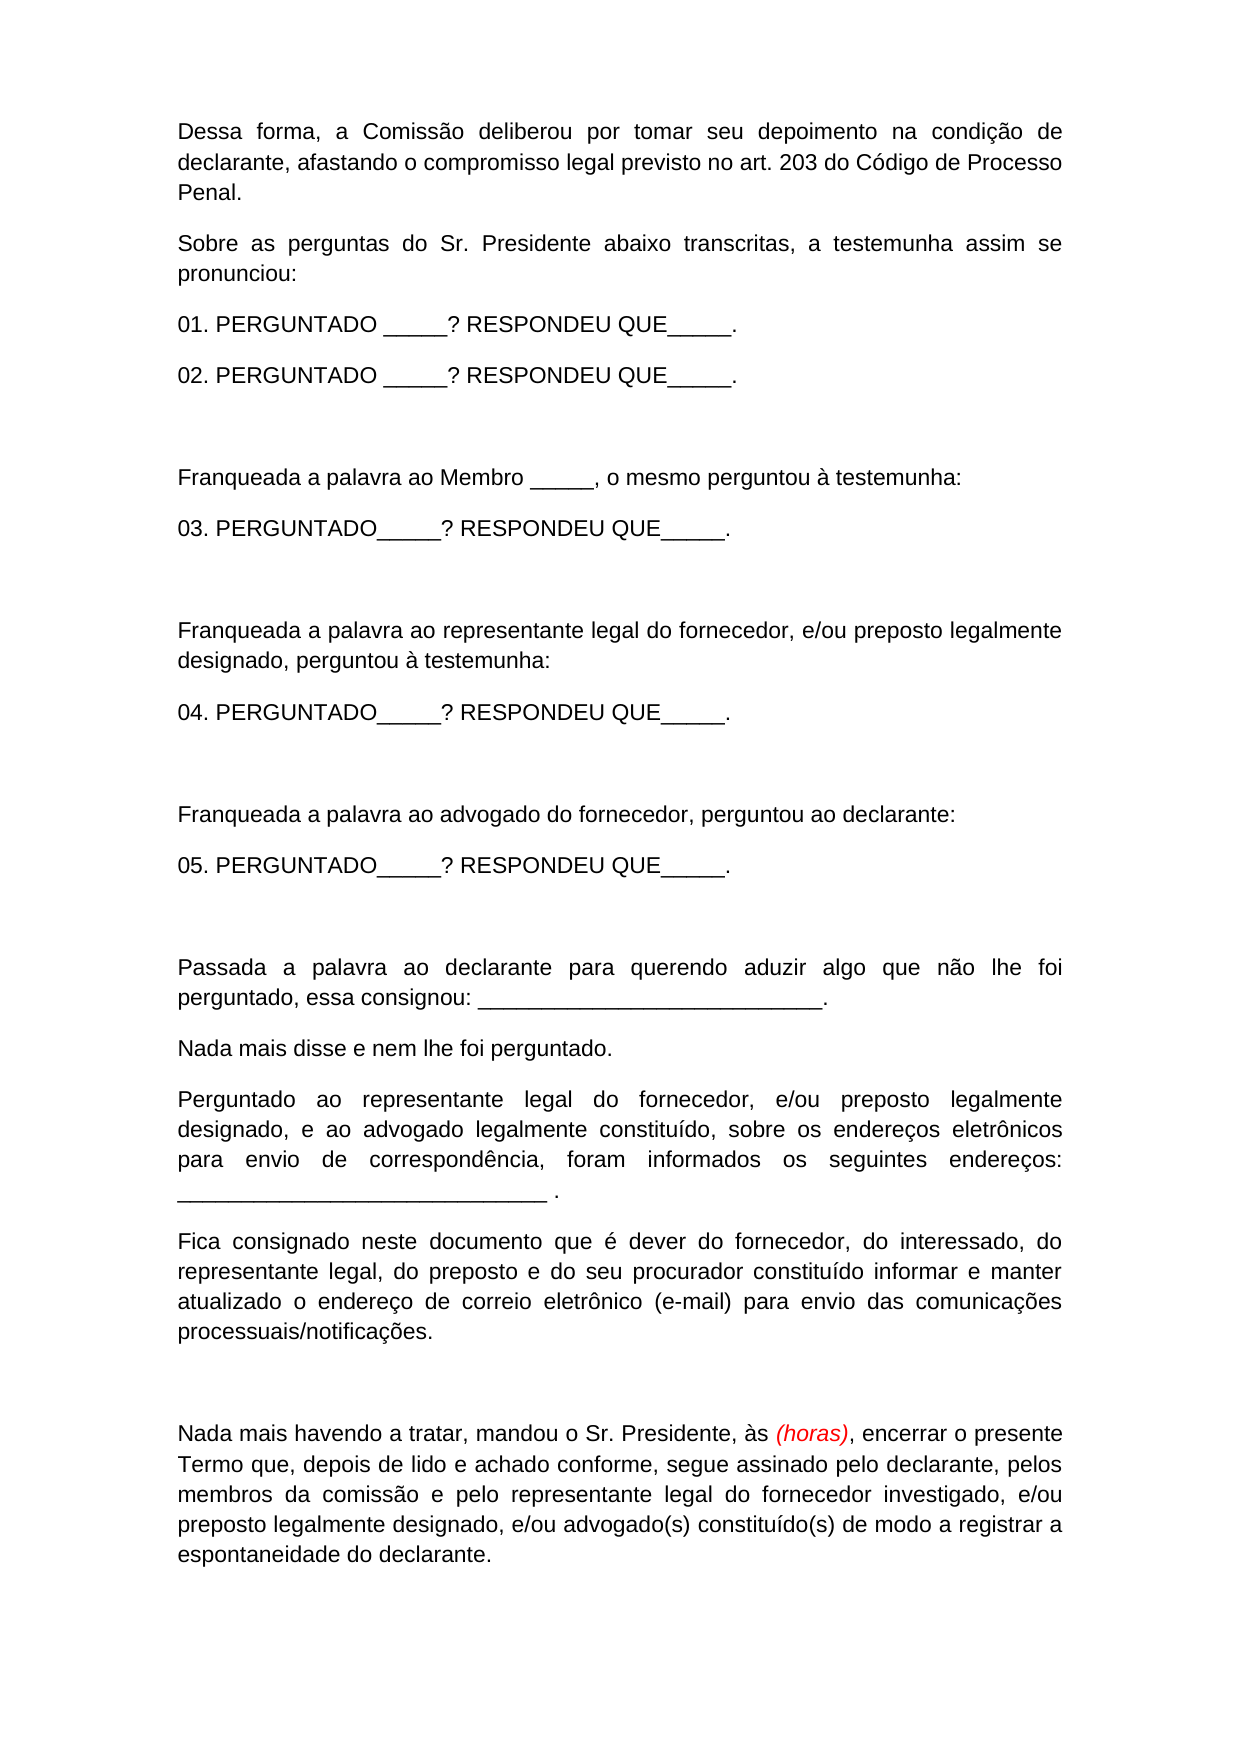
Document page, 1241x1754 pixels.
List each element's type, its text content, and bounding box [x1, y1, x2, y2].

text 03. PERGUNTADO_____? RESPONDEU QUE_____. [177, 515, 1063, 541]
text 01. PERGUNTADO _____? RESPONDEU QUE_____. [177, 311, 1063, 337]
text Franqueada a palavra ao advogado do fornecedor, perguntou ao declarante: [177, 801, 1063, 827]
text Sobre as perguntas do Sr. Presidente abaixo transcritas, a testemunha assim se pronunciou: [177, 230, 1063, 286]
text Franqueada a palavra ao Membro _____, o mesmo perguntou à testemunha: [177, 464, 1063, 490]
text Passada a palavra ao declarante para querendo aduzir algo que não lhe foi perguntado, essa consignou: ___________________________. [177, 954, 1063, 1010]
text Dessa forma, a Comissão deliberou por tomar seu depoimento na condição de declarante, afastando o compromisso legal previsto no art. 203 do Código de Processo Penal. [177, 118, 1063, 205]
text Nada mais disse e nem lhe foi perguntado. [177, 1035, 1063, 1061]
text 02. PERGUNTADO _____? RESPONDEU QUE_____. [177, 362, 1063, 388]
text Fica consignado neste documento que é dever do fornecedor, do interessado, do representante legal, do preposto e do seu procurador constituído informar e manter atualizado o endereço de correio eletrônico (e-mail) para envio das comunicações processuais/notificações. [177, 1228, 1063, 1344]
text Franqueada a palavra ao representante legal do fornecedor, e/ou preposto legalmente designado, perguntou à testemunha: [177, 617, 1063, 674]
text 04. PERGUNTADO_____? RESPONDEU QUE_____. [177, 698, 1063, 725]
text 05. PERGUNTADO_____? RESPONDEU QUE_____. [177, 852, 1063, 878]
text Perguntado ao representante legal do fornecedor, e/ou preposto legalmente designado, e ao advogado legalmente constituído, sobre os endereços eletrônicos para envio de correspondência, foram informados os seguintes endereços: _____________________________ . [177, 1086, 1063, 1203]
text Nada mais havendo a tratar, mandou o Sr. Presidente, às (horas), encerrar o presente Termo que, depois de lido e achado conforme, segue assinado pelo declarante, pelos membros da comissão e pelo representante legal do fornecedor investigado, e/ou preposto legalmente designado, e/ou advogado(s) constituído(s) de modo a registrar a espontaneidade do declarante. [177, 1420, 1063, 1567]
